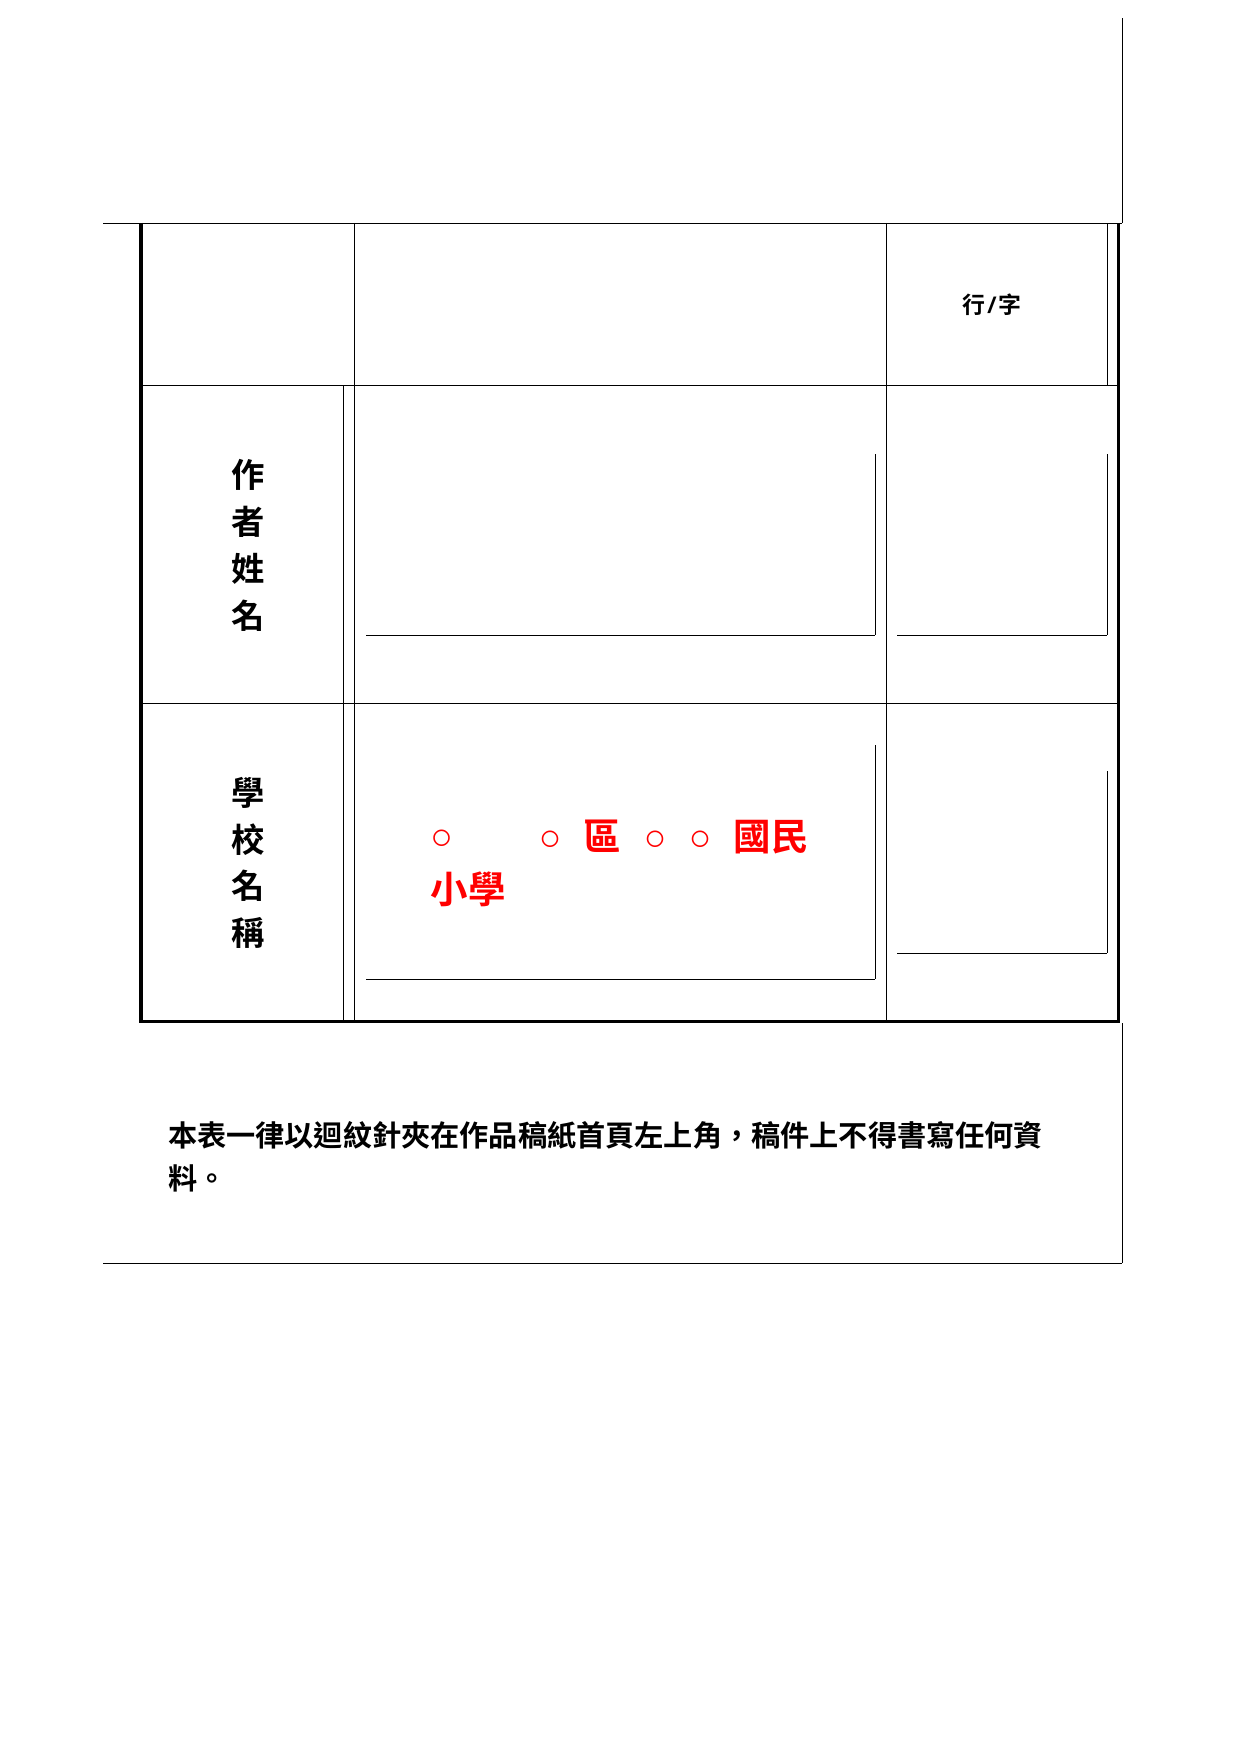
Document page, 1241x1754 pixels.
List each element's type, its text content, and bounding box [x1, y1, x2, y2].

table_cell [1108, 224, 1117, 385]
table_cell [355, 386, 886, 703]
table_cell [344, 704, 354, 1020]
table_cell [344, 386, 354, 703]
table_cell ○ 區 ○ ○ 國民小學 [355, 704, 886, 1020]
table_cell [887, 386, 1117, 703]
subtitle 本表一律以迴紋針夾在作品稿紙首頁左上角，稿件上不得書寫任何資料。 [103, 1111, 1122, 1263]
table_cell [143, 224, 354, 385]
table_cell 行/字 [887, 224, 1107, 385]
table_cell 學校名稱 [143, 704, 343, 1020]
table_cell [887, 704, 1117, 1020]
table_cell [355, 224, 886, 385]
table_cell 作者姓名 [143, 386, 343, 703]
